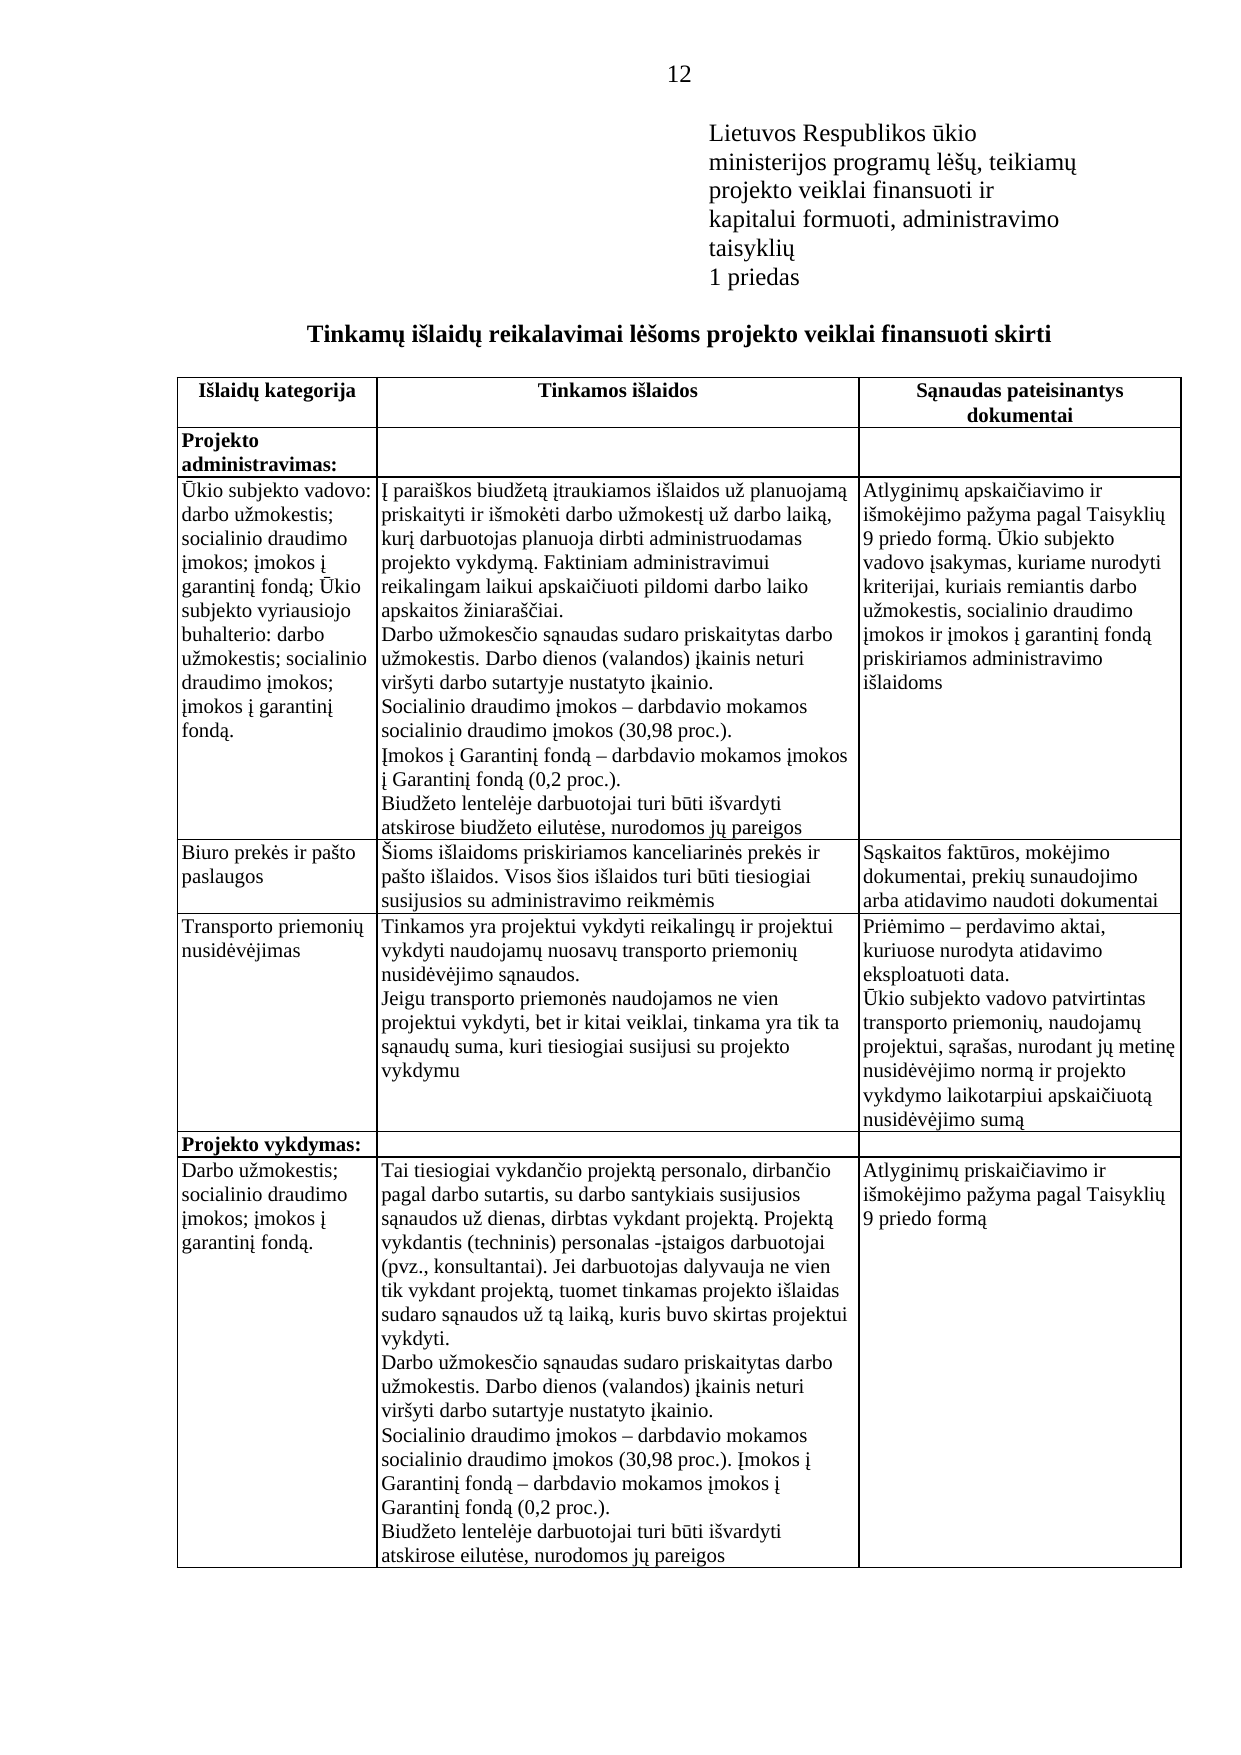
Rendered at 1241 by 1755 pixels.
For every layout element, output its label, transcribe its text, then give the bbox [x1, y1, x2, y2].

table_cell Ūkio subjekto vadovo: darbo užmokestis; socialinio draudimo įmokos; įmokos į garantinį fondą; Ūkio subjekto vyriausiojo buhalterio: darbo užmokestis; socialinio draudimo įmokos; įmokos į garantinį fondą. [178, 478, 376, 839]
text taisyklių [177, 233, 1085, 262]
text projekto veiklai finansuoti ir [177, 176, 1085, 204]
text Lietuvos Respublikos ūkio [709, 118, 1085, 147]
table_cell [854, 1132, 858, 1156]
table_cell Atlyginimų priskaičiavimo ir išmokėjimo pažyma pagal Taisyklių 9 priedo formą [860, 1158, 1180, 1567]
table_cell [378, 428, 858, 476]
table_cell Tinkamos yra projektui vykdyti reikalingų ir projektui vykdyti naudojamų nuosavų transporto priemonių nusidėvėjimo sąnaudos. Jeigu transporto priemonės naudojamos ne vien projektui vykdyti, bet ir kitai veiklai, tinkama yra tik ta sąnaudų suma, kuri tiesiogiai susijusi su projekto vykdymu [378, 914, 858, 1131]
table_cell Atlyginimų apskaičiavimo ir išmokėjimo pažyma pagal Taisyklių 9 priedo formą. Ūkio subjekto vadovo įsakymas, kuriame nurodyti kriterijai, kuriais remiantis darbo užmokestis, socialinio draudimo įmokos ir įmokos į garantinį fondą priskiriamos administravimo išlaidoms [860, 478, 1180, 839]
text kapitalui formuoti, administravimo [177, 204, 1085, 233]
table_cell [860, 428, 1180, 476]
text Tinkamų išlaidų reikalavimai lėšoms projekto veiklai finansuoti skirti [177, 319, 1181, 348]
text ministerijos programų lėšų, teikiamų [177, 147, 1085, 176]
table_header Tinkamos išlaidos [378, 378, 858, 427]
text 1 priedas [177, 262, 1085, 291]
table_cell Darbo užmokestis; socialinio draudimo įmokos; įmokos į garantinį fondą. [178, 1158, 376, 1567]
table_cell Transporto priemonių nusidėvėjimas [178, 914, 376, 1131]
table_cell Biuro prekės ir pašto paslaugos [178, 840, 376, 912]
table_header Išlaidų kategorija [178, 378, 376, 427]
